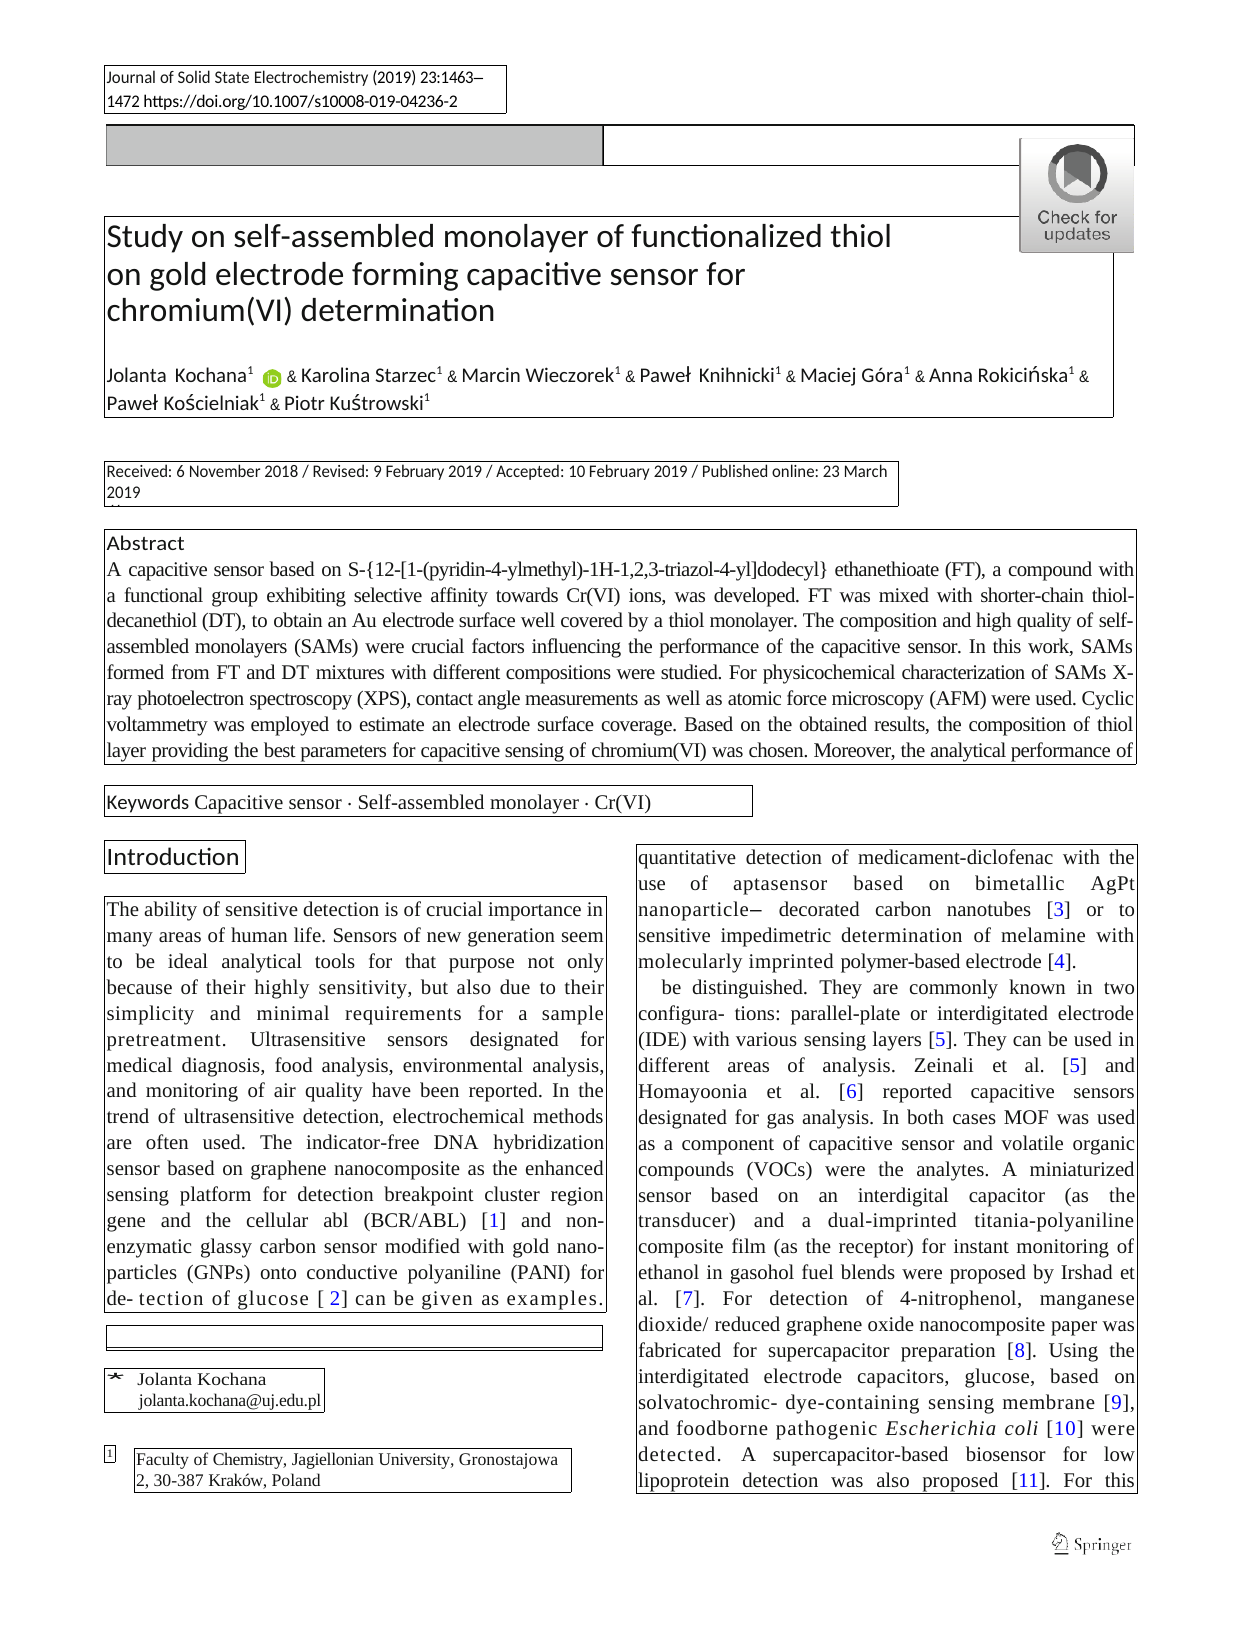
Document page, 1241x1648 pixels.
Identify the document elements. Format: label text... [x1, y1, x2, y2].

text Received: 6 November 2018 / Revised: 9 February 2019 / Accepted: 10 February 2019 / Published online: 23 March 2019 [106, 462, 898, 502]
text * Jolanta Kochana jolanta.kochana@uj.edu.pl [106, 1369, 323, 1410]
text Introduction [106, 841, 245, 871]
text The ability of sensitive detection is of crucial importance in many areas of human life. Sensors of new generation seem to be ideal analytical tools for that purpose not only because of their highly sensitivity, but also due to their simplicity and minimal requirements for a sample pretreatment. Ultrasensitive sensors designated for medical diagnosis, food analysis, environmental analysis, and monitoring of air quality have been reported. In the trend of ultrasensitive detection, electrochemical methods are often used. The indicator-free DNA hybridization sensor based on graphene nanocomposite as the enhanced sensing platform for detection breakpoint cluster region gene and the cellular abl (BCR/ABL) [1] and non-enzymatic glassy carbon sensor modified with gold nano- particles (GNPs) onto conductive polyaniline (PANI) for de- tection of glucose [ 2] can be given as examples. Electrochemical methods can be also adopted for the [106, 897, 604, 1312]
text Paweł Kościelniak1 & Piotr Kuśtrowski1 [106, 388, 1113, 416]
picture [1051, 1532, 1132, 1555]
text A capacitive sensor based on S-{12-[1-(pyridin-4-ylmethyl)-1H-1,2,3-triazol-4-yl]dodecyl} ethanethioate (FT), a compound with a functional group exhibiting selective affinity towards Cr(VI) ions, was developed. FT was mixed with shorter-chain thiol-decanethiol (DT), to obtain an Au electrode surface well covered by a thiol monolayer. The composition and high quality of self-assembled monolayers (SAMs) were crucial factors influencing the performance of the capacitive sensor. In this work, SAMs formed from FT and DT mixtures with different compositions were studied. For physicochemical characterization of SAMs X-ray photoelectron spectroscopy (XPS), contact angle measurements as well as atomic force microscopy (AFM) were used. Cyclic voltammetry was employed to estimate an electrode surface coverage. Based on the obtained results, the composition of thiol layer providing the best parameters for capacitive sensing of chromium(VI) was chosen. Moreover, the analytical performance of sensor was verified. [106, 557, 1134, 764]
text Faculty of Chemistry, Jagiellonian University, Gronostajowa 2, 30-387 Kraków, Poland [136, 1449, 569, 1490]
text 1 [106, 1447, 115, 1460]
text Study on self-assembled monolayer of functionalized thiol [106, 217, 1113, 255]
text Jolanta Kochana1 & Karolina Starzec1 & Marcin Wieczorek1 & Paweł Knihnicki1 & Maciej Góra1 & Anna Rokicińska1 & [106, 360, 1113, 388]
text quantitative detection of medicament-diclofenac with the use of aptasensor based on bimetallic AgPt nanoparticle– decorated carbon nanotubes [3] or to sensitive impedimetric determination of melamine with molecularly imprinted polymer-based electrode [4]. [638, 845, 1135, 973]
text # The Author(s) 2019 [106, 502, 898, 506]
picture [1019, 138, 1134, 253]
picture [262, 369, 282, 388]
text Keywords Capacitive sensor . Self-assembled monolayer . Cr(VI) determination [106, 786, 752, 816]
text Abstract [106, 530, 1136, 556]
text Among electrochemical sensors, capacitive sensors can be distinguished. They are commonly known in two configura- tions: parallel-plate or interdigitated electrode (IDE) with various sensing layers [5]. They can be used in different areas of analysis. Zeinali et al. [5] and Homayoonia et al. [6] reported capacitive sensors designated for gas analysis. In both cases MOF was used as a component of capacitive sensor and volatile organic compounds (VOCs) were the analytes. A miniaturized sensor based on an interdigital capacitor (as the transducer) and a dual-imprinted titania-polyaniline composite film (as the receptor) for instant monitoring of ethanol in gasohol fuel blends were proposed by Irshad et al. [7]. For detection of 4-nitrophenol, manganese dioxide/ reduced graphene oxide nanocomposite paper was fabricated for supercapacitor preparation [8]. Using the interdigitated electrode capacitors, glucose, based on solvatochromic- dye-containing sensing membrane [9], and foodborne pathogenic Escherichia coli [10] were detected. A supercapacitor-based biosensor for low lipoprotein detection was also proposed [11]. For this purpose, graphene oxide was [638, 975, 1135, 1493]
text on gold electrode forming capacitive sensor for chromium(VI) determination [106, 256, 921, 330]
text Journal of Solid State Electrochemistry (2019) 23:1463–1472 https://doi.org/10.1007/s10008-019-04236-2 [106, 66, 504, 111]
